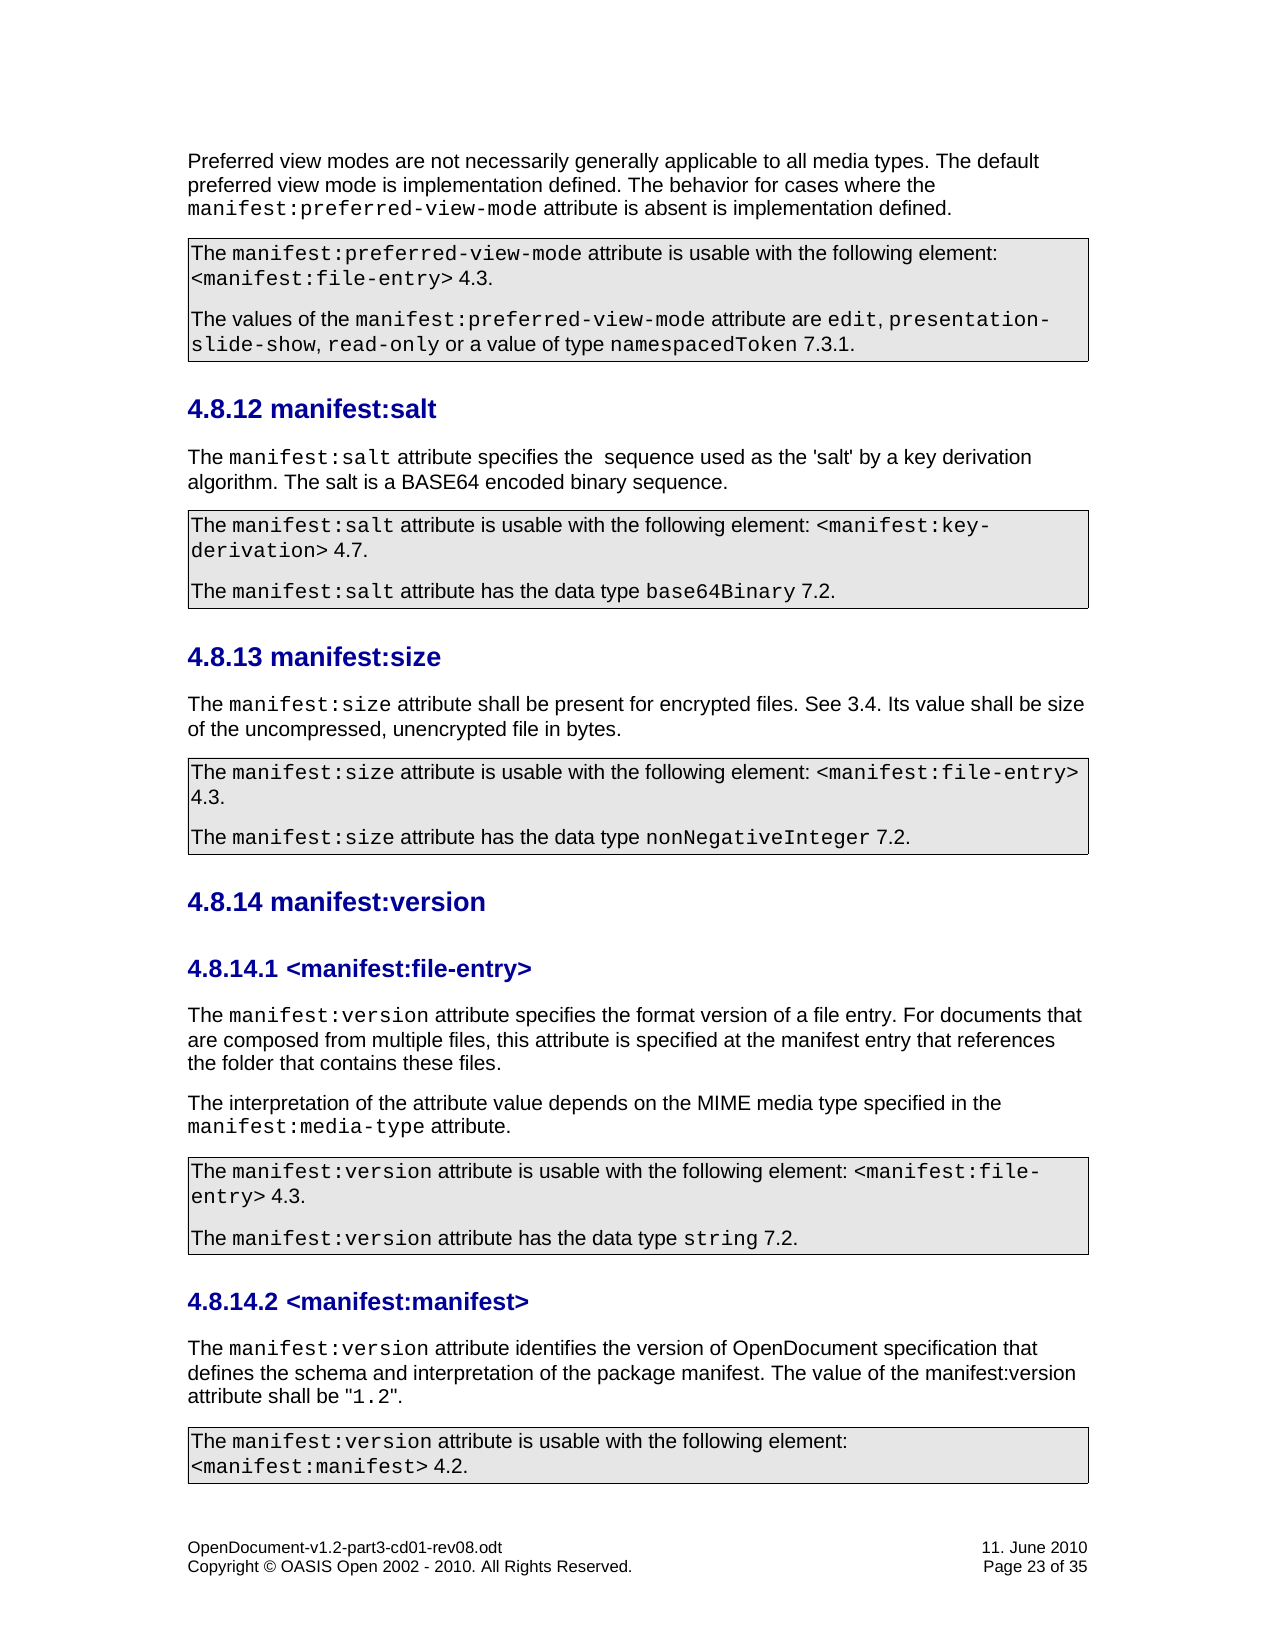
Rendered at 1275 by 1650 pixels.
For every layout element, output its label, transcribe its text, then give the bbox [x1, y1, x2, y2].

text The interpretation of the attribute value depends on the MIME media type specified in the manifest:media-type attribute. [187, 1092, 1088, 1140]
list The values of the manifest:preferred-view-mode attribute are edit, presentation-slide-show, read-only or a value of type namespacedToken 7.3.1. [189, 305, 1088, 361]
subtitle manifest:version [187, 887, 1088, 917]
list The manifest:salt attribute has the data type base64Binary 7.2. [189, 577, 1088, 608]
subtitle <manifest:manifest> [187, 1288, 1088, 1316]
subtitle manifest:size [187, 642, 1088, 672]
subtitle <manifest:file-entry> [187, 955, 1088, 983]
text The manifest:version attribute specifies the format version of a file entry. For documents that are composed from multiple files, this attribute is specified at the manifest entry that references the folder that contains these files. [187, 1003, 1088, 1075]
list The manifest:size attribute is usable with the following element: <manifest:file-entry> 4.3. [189, 759, 1088, 809]
text Preferred view modes are not necessarily generally applicable to all media types. The default preferred view mode is implementation defined. The behavior for cases where the manifest:preferred-view-mode attribute is absent is implementation defined. [187, 150, 1088, 221]
list The manifest:version attribute is usable with the following element: <manifest:file-entry> 4.3. [189, 1158, 1088, 1210]
text The manifest:salt attribute specifies the sequence used as the 'salt' by a key derivation algorithm. The salt is a BASE64 encoded binary sequence. [187, 445, 1088, 494]
list The manifest:version attribute has the data type string 7.2. [189, 1223, 1088, 1254]
text The manifest:size attribute shall be present for encrypted files. See 3.4. Its value shall be size of the uncompressed, unencrypted file in bytes. [187, 693, 1088, 741]
list The manifest:size attribute has the data type nonNegativeInteger 7.2. [189, 822, 1088, 854]
text The manifest:version attribute identifies the version of OpenDocument specification that defines the schema and interpretation of the package manifest. The value of the manifest:version attribute shall be "1.2". [187, 1337, 1088, 1410]
list The manifest:salt attribute is usable with the following element: <manifest:key-derivation> 4.7. [189, 511, 1088, 563]
list The manifest:version attribute is usable with the following element: <manifest:manifest> 4.2. [189, 1428, 1088, 1483]
subtitle manifest:salt [187, 394, 1088, 424]
list The manifest:preferred-view-mode attribute is usable with the following element: <manifest:file-entry> 4.3. [189, 239, 1088, 291]
